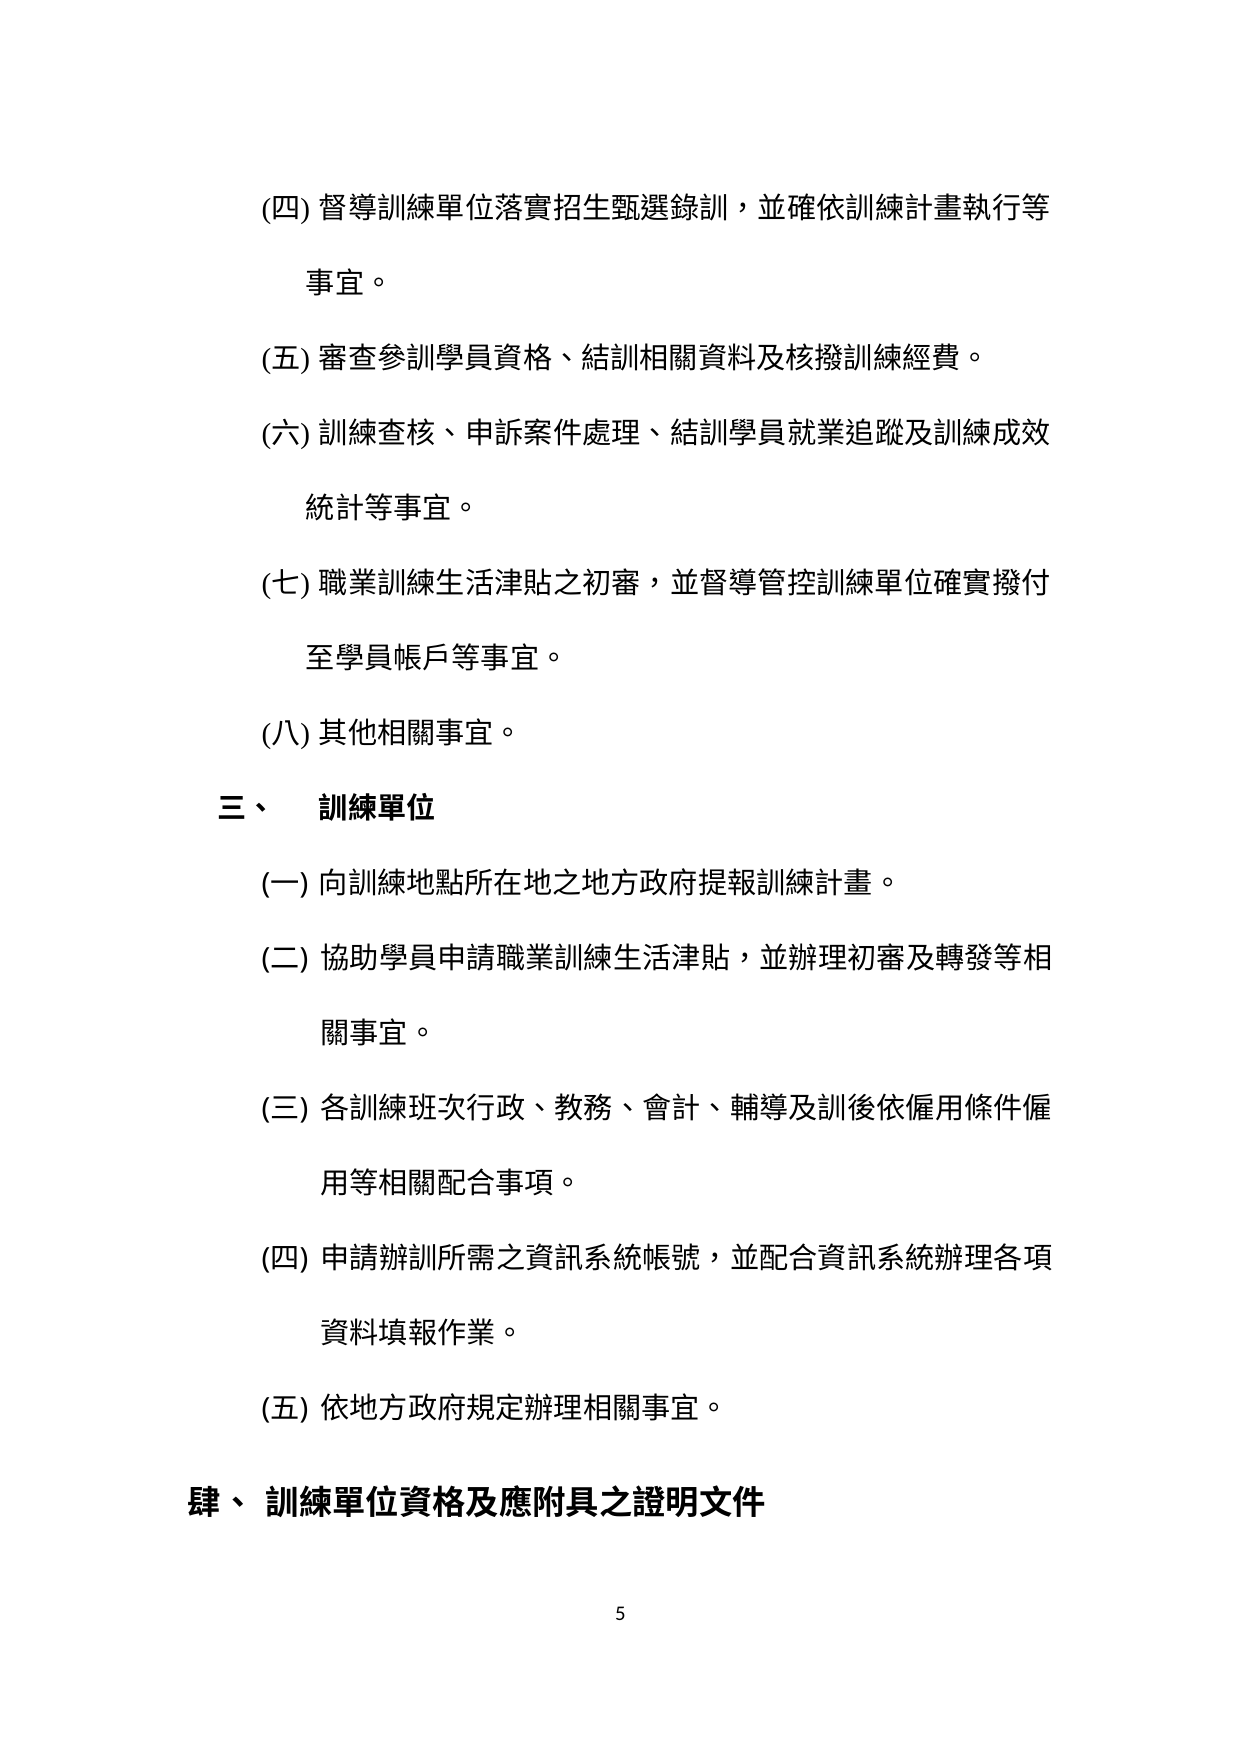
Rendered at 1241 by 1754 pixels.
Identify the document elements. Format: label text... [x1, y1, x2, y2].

list 其他相關事宜。 [261, 687, 1053, 762]
list 依地方政府規定辦理相關事宜。 [261, 1362, 1053, 1437]
list 申請辦訓所需之資訊系統帳號，並配合資訊系統辦理各項資料填報作業。 [261, 1212, 1053, 1362]
list 訓練單位 [217, 762, 1053, 837]
list 審查參訓學員資格、結訓相關資料及核撥訓練經費。 [261, 312, 1053, 387]
list 各訓練班次行政、教務、會計、輔導及訓後依僱用條件僱用等相關配合事項。 [261, 1062, 1053, 1212]
list 向訓練地點所在地之地方政府提報訓練計畫。 [261, 837, 1053, 912]
subtitle 訓練單位資格及應附具之證明文件 [187, 1456, 1053, 1531]
list 職業訓練生活津貼之初審，並督導管控訓練單位確實撥付至學員帳戶等事宜。 [261, 537, 1053, 687]
list 訓練查核、申訴案件處理、結訓學員就業追蹤及訓練成效統計等事宜。 [261, 387, 1053, 537]
list 協助學員申請職業訓練生活津貼，並辦理初審及轉發等相關事宜。 [261, 912, 1053, 1062]
list 督導訓練單位落實招生甄選錄訓，並確依訓練計畫執行等事宜。 [261, 162, 1053, 312]
